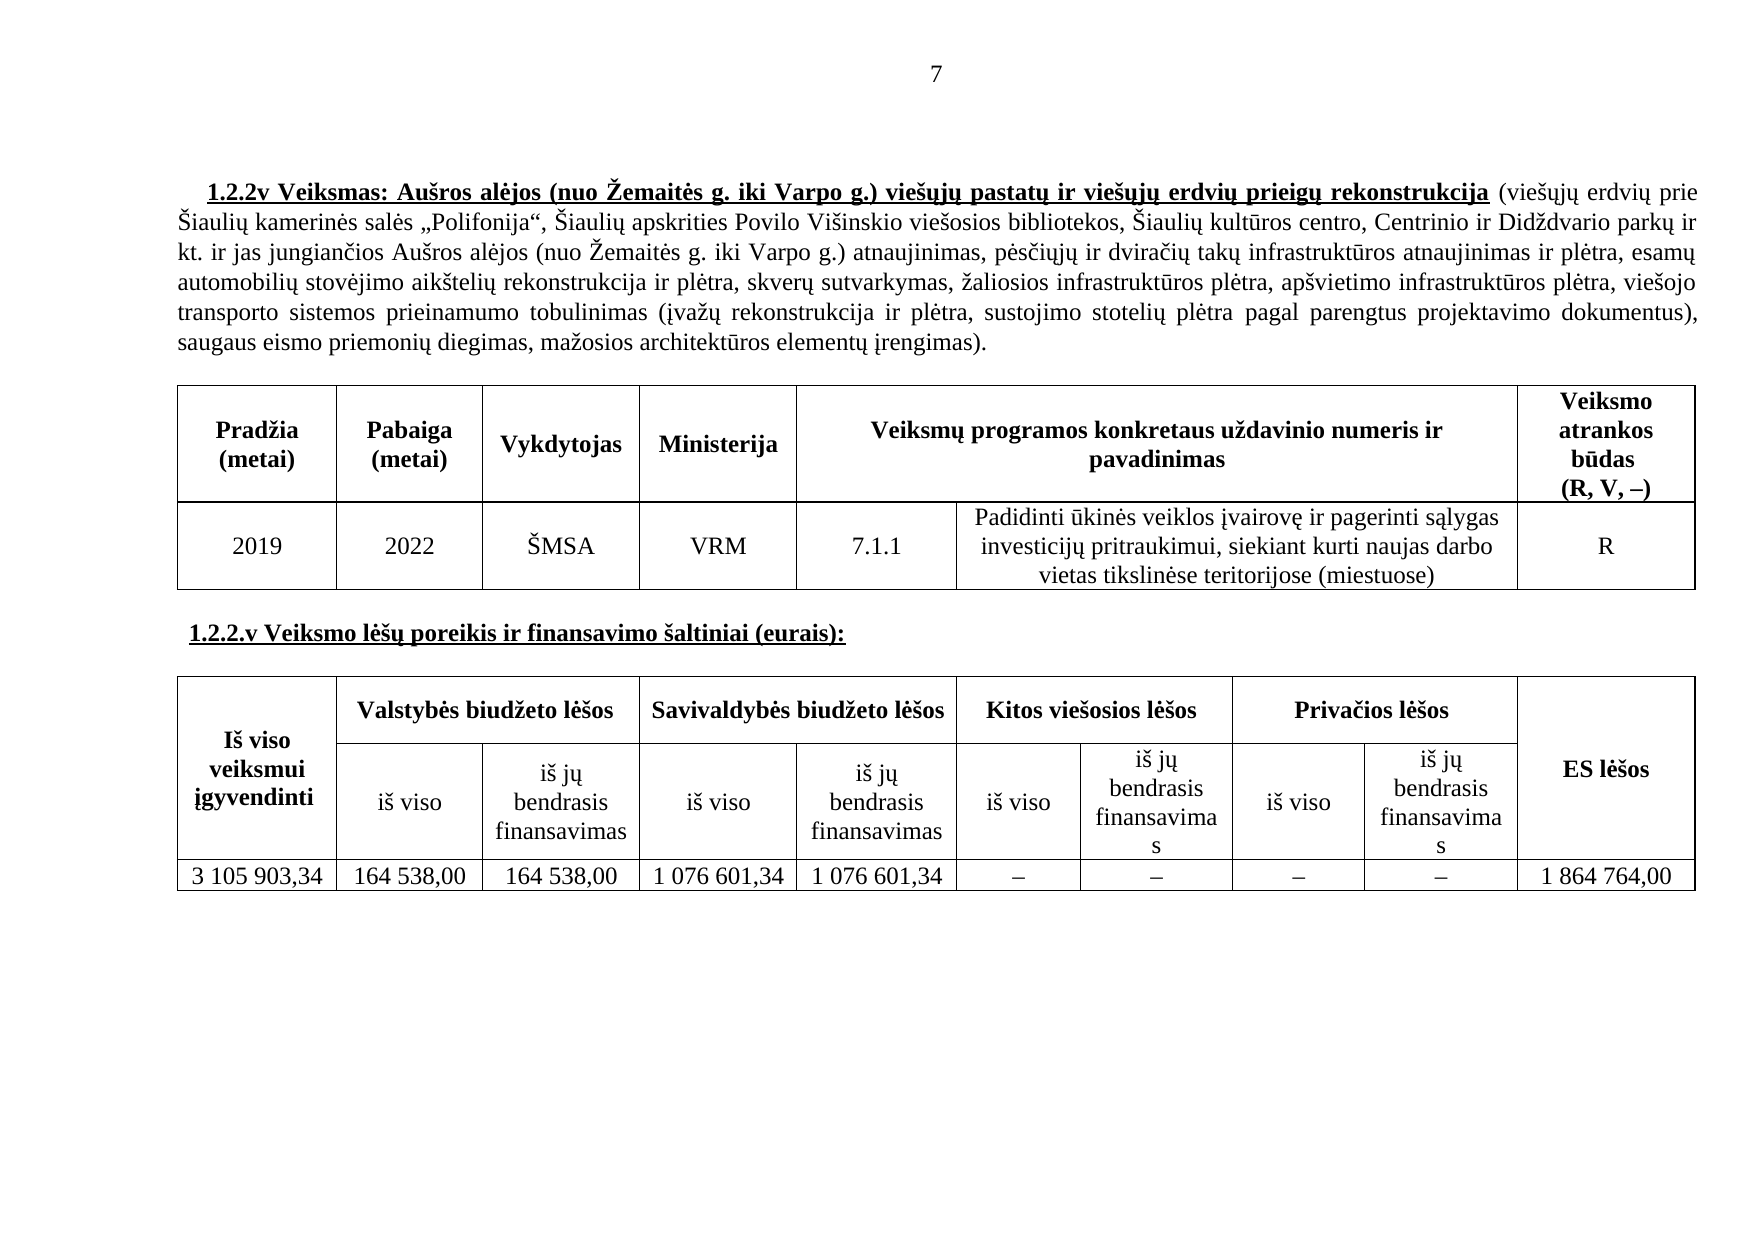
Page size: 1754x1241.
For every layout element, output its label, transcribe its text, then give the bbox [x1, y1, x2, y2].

table_header Pradžia (metai) [178, 386, 336, 501]
table_cell 7.1.1 [797, 503, 956, 589]
table_cell – [1365, 860, 1517, 890]
table_cell iš viso [1233, 744, 1364, 859]
table_cell ES lėšos [1518, 677, 1694, 859]
table_header Veiksmų programos konkretaus uždavinio numeris ir pavadinimas [797, 386, 1517, 501]
table_header Veiksmo atrankos būdas (R, V, –) [1518, 386, 1694, 501]
table_cell Privačios lėšos [1233, 677, 1517, 743]
table_cell iš viso [337, 744, 482, 859]
table_cell 3 105 903,34 [178, 860, 336, 890]
table_cell 164 538,00 [483, 860, 639, 890]
table_cell iš jų bendrasis finansavimas [483, 744, 639, 859]
table_cell R [1518, 503, 1694, 589]
table_cell 1.2.2.v Veiksmo lėšų poreikis ir finansavimo šaltiniai (eurais): [177, 590, 1695, 676]
table_cell – [1081, 860, 1232, 890]
table_cell iš viso [640, 744, 796, 859]
table_cell 1 076 601,34 [797, 860, 956, 890]
table_cell Savivaldybės biudžeto lėšos [640, 677, 956, 743]
text 1.2.2v Veiksmas: Aušros alėjos (nuo Žemaitės g. iki Varpo g.) viešųjų pastatų ir viešųjų erdvių prieigų rekonstrukcija (viešųjų erdvių prie Šiaulių kamerinės salės „Polifonija“, Šiaulių apskrities Povilo Višinskio viešosios bibliotekos, Šiaulių kultūros centro, Centrinio ir Didždvario parkų ir kt. ir jas jungiančios Aušros alėjos (nuo Žemaitės g. iki Varpo g.) atnaujinimas, pėsčiųjų ir dviračių takų infrastruktūros atnaujinimas ir plėtra, esamų automobilių stovėjimo aikštelių rekonstrukcija ir plėtra, skverų sutvarkymas, žaliosios infrastruktūros plėtra, apšvietimo infrastruktūros plėtra, viešojo transporto sistemos prieinamumo tobulinimas (įvažų rekonstrukcija ir plėtra, sustojimo stotelių plėtra pagal parengtus projektavimo dokumentus), saugaus eismo priemonių diegimas, mažosios architektūros elementų įrengimas). [177, 177, 1698, 355]
table_cell Iš viso veiksmui įgyvendinti [178, 677, 336, 859]
table_header Ministerija [640, 386, 796, 501]
table_cell 1 076 601,34 [640, 860, 796, 890]
table_cell ŠMSA [483, 503, 639, 589]
table_cell 2022 [337, 503, 482, 589]
table_cell Padidinti ūkinės veiklos įvairovę ir pagerinti sąlygas investicijų pritraukimui, siekiant kurti naujas darbo vietas tikslinėse teritorijose (miestuose) [957, 503, 1517, 589]
table_cell iš viso [957, 744, 1080, 859]
table_cell Valstybės biudžeto lėšos [337, 677, 639, 743]
table_cell iš jų bendrasis finansavimas [797, 744, 956, 859]
table_header Pabaiga (metai) [337, 386, 482, 501]
table_cell VRM [640, 503, 796, 589]
table_cell Kitos viešosios lėšos [957, 677, 1232, 743]
table_cell – [957, 860, 1080, 890]
table_header Vykdytojas [483, 386, 639, 501]
table_cell iš jų bendrasis finansavimas [1081, 744, 1232, 859]
table_cell – [1233, 860, 1364, 890]
table_cell iš jų bendrasis finansavimas [1365, 744, 1517, 859]
table_cell 2019 [178, 503, 336, 589]
table_cell 1 864 764,00 [1518, 860, 1694, 890]
table_cell 164 538,00 [337, 860, 482, 890]
